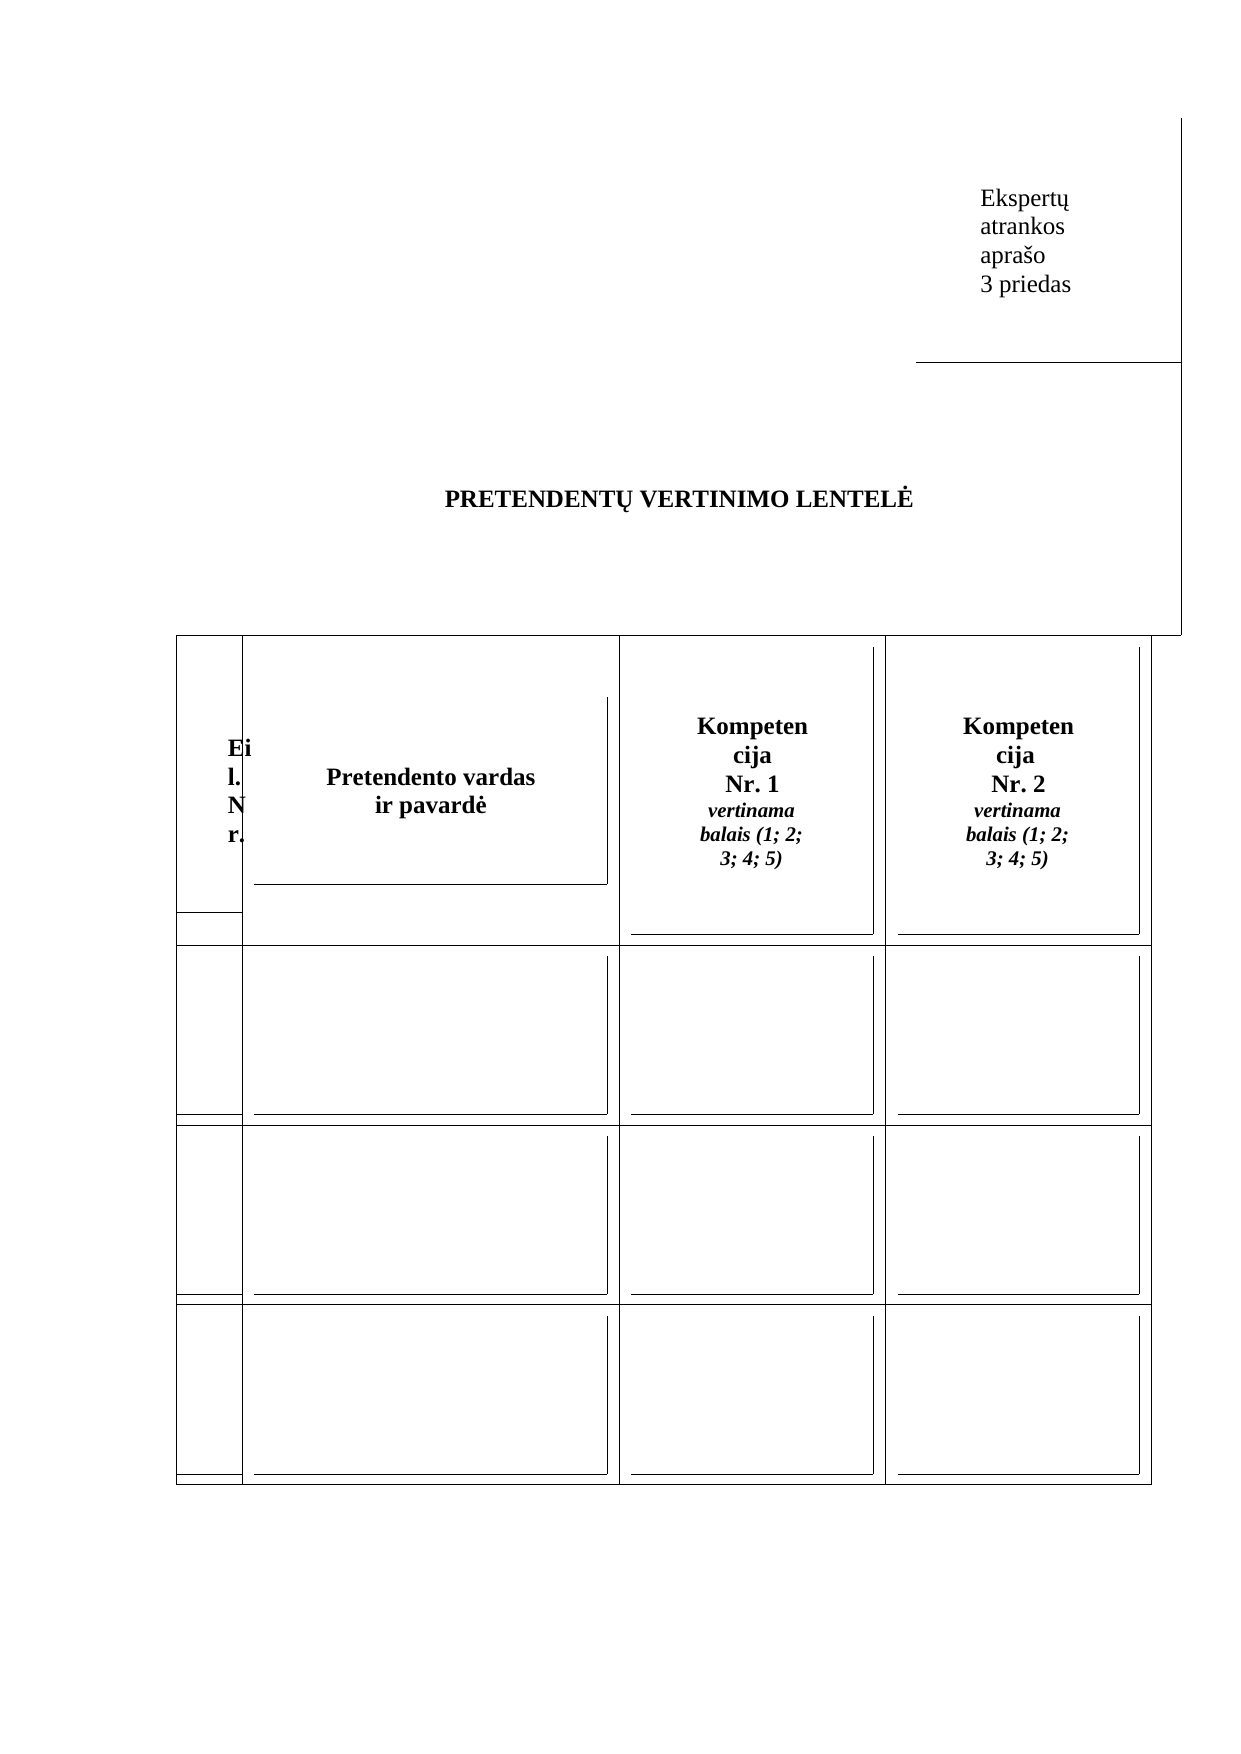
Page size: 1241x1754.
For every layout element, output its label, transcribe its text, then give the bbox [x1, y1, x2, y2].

text Ekspertų atrankos aprašo [916, 118, 1181, 269]
table_header Eil. Nr. [177, 636, 242, 912]
table_cell [177, 1115, 242, 1124]
table_header Kompetencija Nr. 1 vertinama balais (1; 2; 3; 4; 5) [620, 636, 885, 945]
table_cell [243, 946, 619, 1124]
table_cell [243, 1126, 619, 1304]
table_cell [177, 1475, 242, 1484]
table_header Eil. Nr. [177, 913, 242, 945]
table_cell [886, 946, 1151, 1124]
text PRETENDENTŲ VERTINIMO LENTELĖ [177, 484, 1181, 513]
text 3 priedas [916, 269, 1181, 362]
table_cell [886, 1126, 1151, 1304]
table_header Pretendento vardas ir pavardė [243, 636, 619, 945]
table_cell [177, 1126, 242, 1294]
table_cell [177, 946, 242, 1114]
table_cell [177, 1305, 242, 1474]
table_cell [620, 946, 885, 1124]
table_cell [620, 1305, 885, 1484]
table_cell [177, 1295, 242, 1304]
table_cell [886, 1305, 1151, 1484]
table_header Kompetencija Nr. 2 vertinama balais (1; 2; 3; 4; 5) [886, 636, 1151, 945]
table_cell [243, 1305, 619, 1484]
table_cell [620, 1126, 885, 1304]
